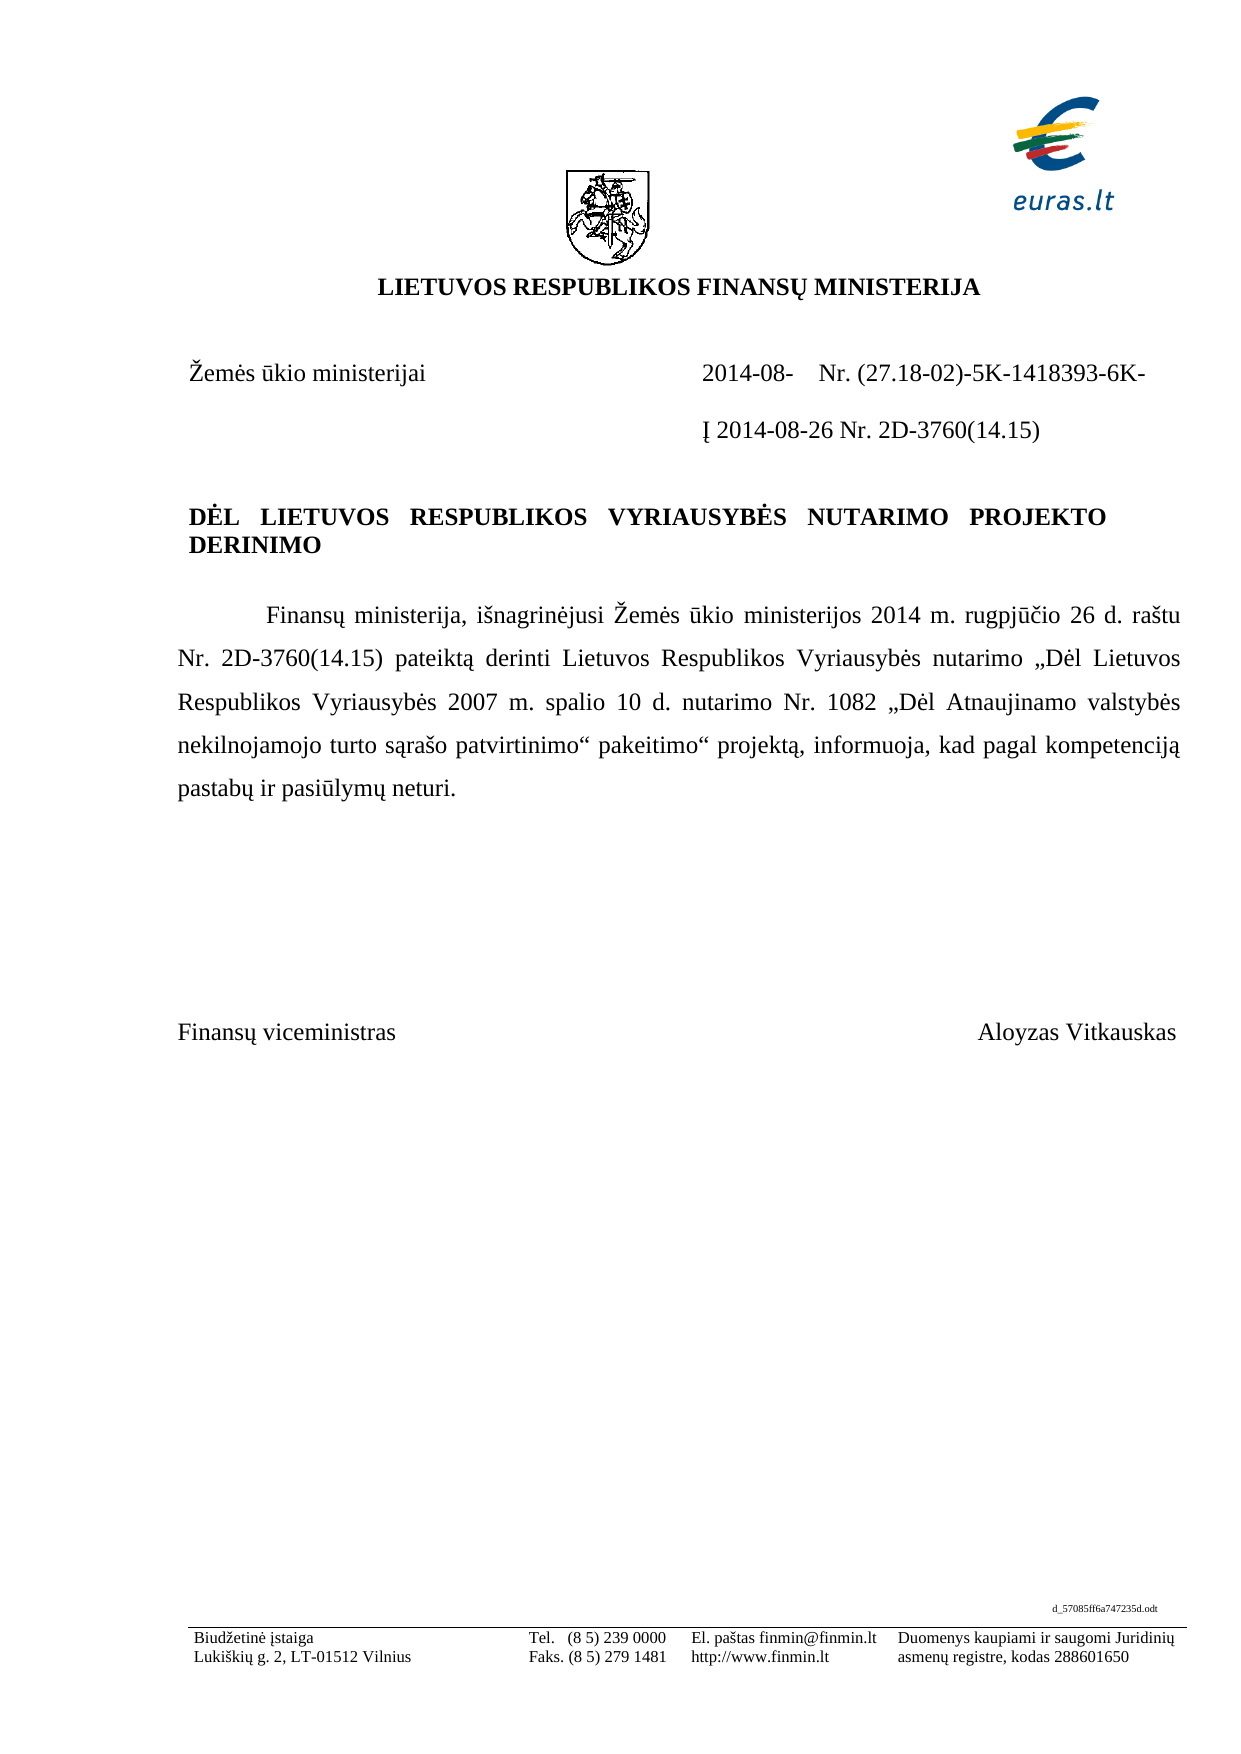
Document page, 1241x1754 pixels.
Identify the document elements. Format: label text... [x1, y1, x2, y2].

table_header 2014-08- Nr. (27.18-02)-5K-1418393-6K- Į 2014-08-26 Nr. 2D-3760(14.15) [691, 358, 1222, 502]
text LIETUVOS RESPUBLIKOS FINANSŲ MINISTERIJA [177, 272, 1181, 300]
table_header Žemės ūkio ministerijai [177, 358, 691, 502]
table_cell [1119, 502, 1222, 600]
text Finansų viceministras Aloyzas Vitkauskas [177, 1017, 1181, 1046]
table_cell DĖL LIETUVOS RESPUBLIKOS VYRIAUSYBĖS NUTARIMO PROJEKTO DERINIMO [177, 502, 1119, 600]
text Finansų ministerija, išnagrinėjusi Žemės ūkio ministerijos 2014 m. rugpjūčio 26 d. raštu Nr. 2D-3760(14.15) pateiktą derinti Lietuvos Respublikos Vyriausybės nutarimo „Dėl Lietuvos Respublikos Vyriausybės 2007 m. spalio 10 d. nutarimo Nr. 1082 „Dėl Atnaujinamo valstybės nekilnojamojo turto sąrašo patvirtinimo“ pakeitimo“ projektą, informuoja, kad pagal kompetenciją pastabų ir pasiūlymų neturi. [177, 600, 1181, 802]
